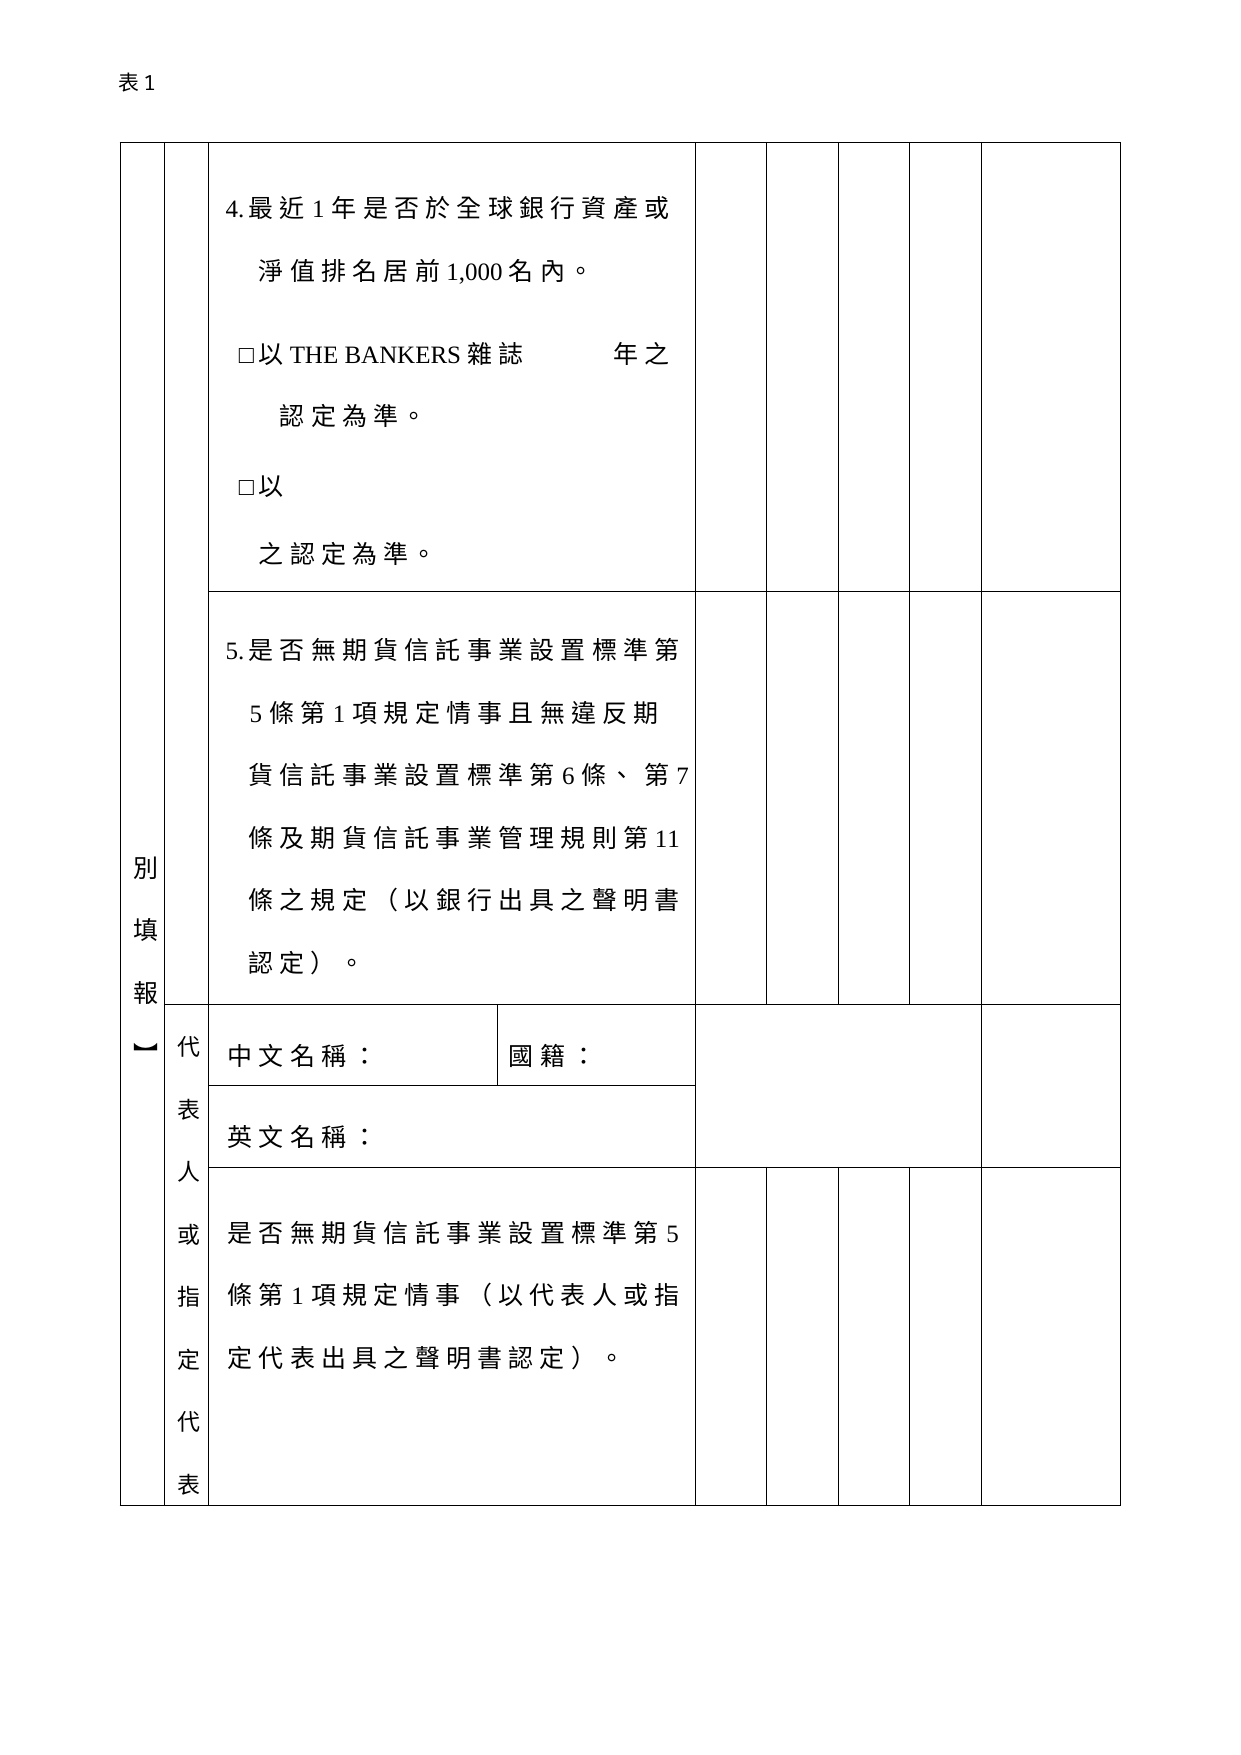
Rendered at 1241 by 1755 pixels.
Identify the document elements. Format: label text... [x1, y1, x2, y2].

table_cell [767, 1168, 838, 1505]
table_cell [982, 143, 1120, 591]
table_cell 中文名稱： [209, 1005, 497, 1085]
table_cell [165, 143, 208, 1004]
table_cell [982, 592, 1120, 1004]
table_cell [910, 592, 981, 1004]
table_cell 國籍： [498, 1005, 695, 1085]
table_cell [982, 1168, 1120, 1505]
table_cell 別填報︼ [121, 143, 164, 1505]
table_cell [696, 592, 766, 1004]
table_cell [767, 592, 838, 1004]
table_cell 是否無期貨信託事業設置標準第5條第1項規定情事（以代表人或指定代表出具之聲明書認定）。 [209, 1168, 695, 1505]
table_cell 英文名稱： [209, 1086, 695, 1167]
table_cell 5.是否無期貨信託事業設置標準第5條第1項規定情事且無違反期貨信託事業設置標準第6條、第7條及期貨信託事業管理規則第11條之規定（以銀行出具之聲明書認定）。 [209, 592, 695, 1004]
table_cell 4.最近1年是否於全球銀行資產或淨值排名居前1,000名內。 □以THE BANKERS雜誌 年之認定為準。 □以 之認定為準。 [209, 143, 695, 591]
table_cell [696, 143, 766, 591]
table_cell [839, 592, 909, 1004]
table_cell [696, 1168, 766, 1505]
table_cell [982, 1005, 1120, 1167]
table_cell [696, 1005, 981, 1167]
table_cell [767, 143, 838, 591]
table_cell [910, 143, 981, 591]
table_cell [839, 143, 909, 591]
table_cell 代表人或指定代表 [165, 1005, 208, 1505]
table_cell [910, 1168, 981, 1505]
table_cell [839, 1168, 909, 1505]
